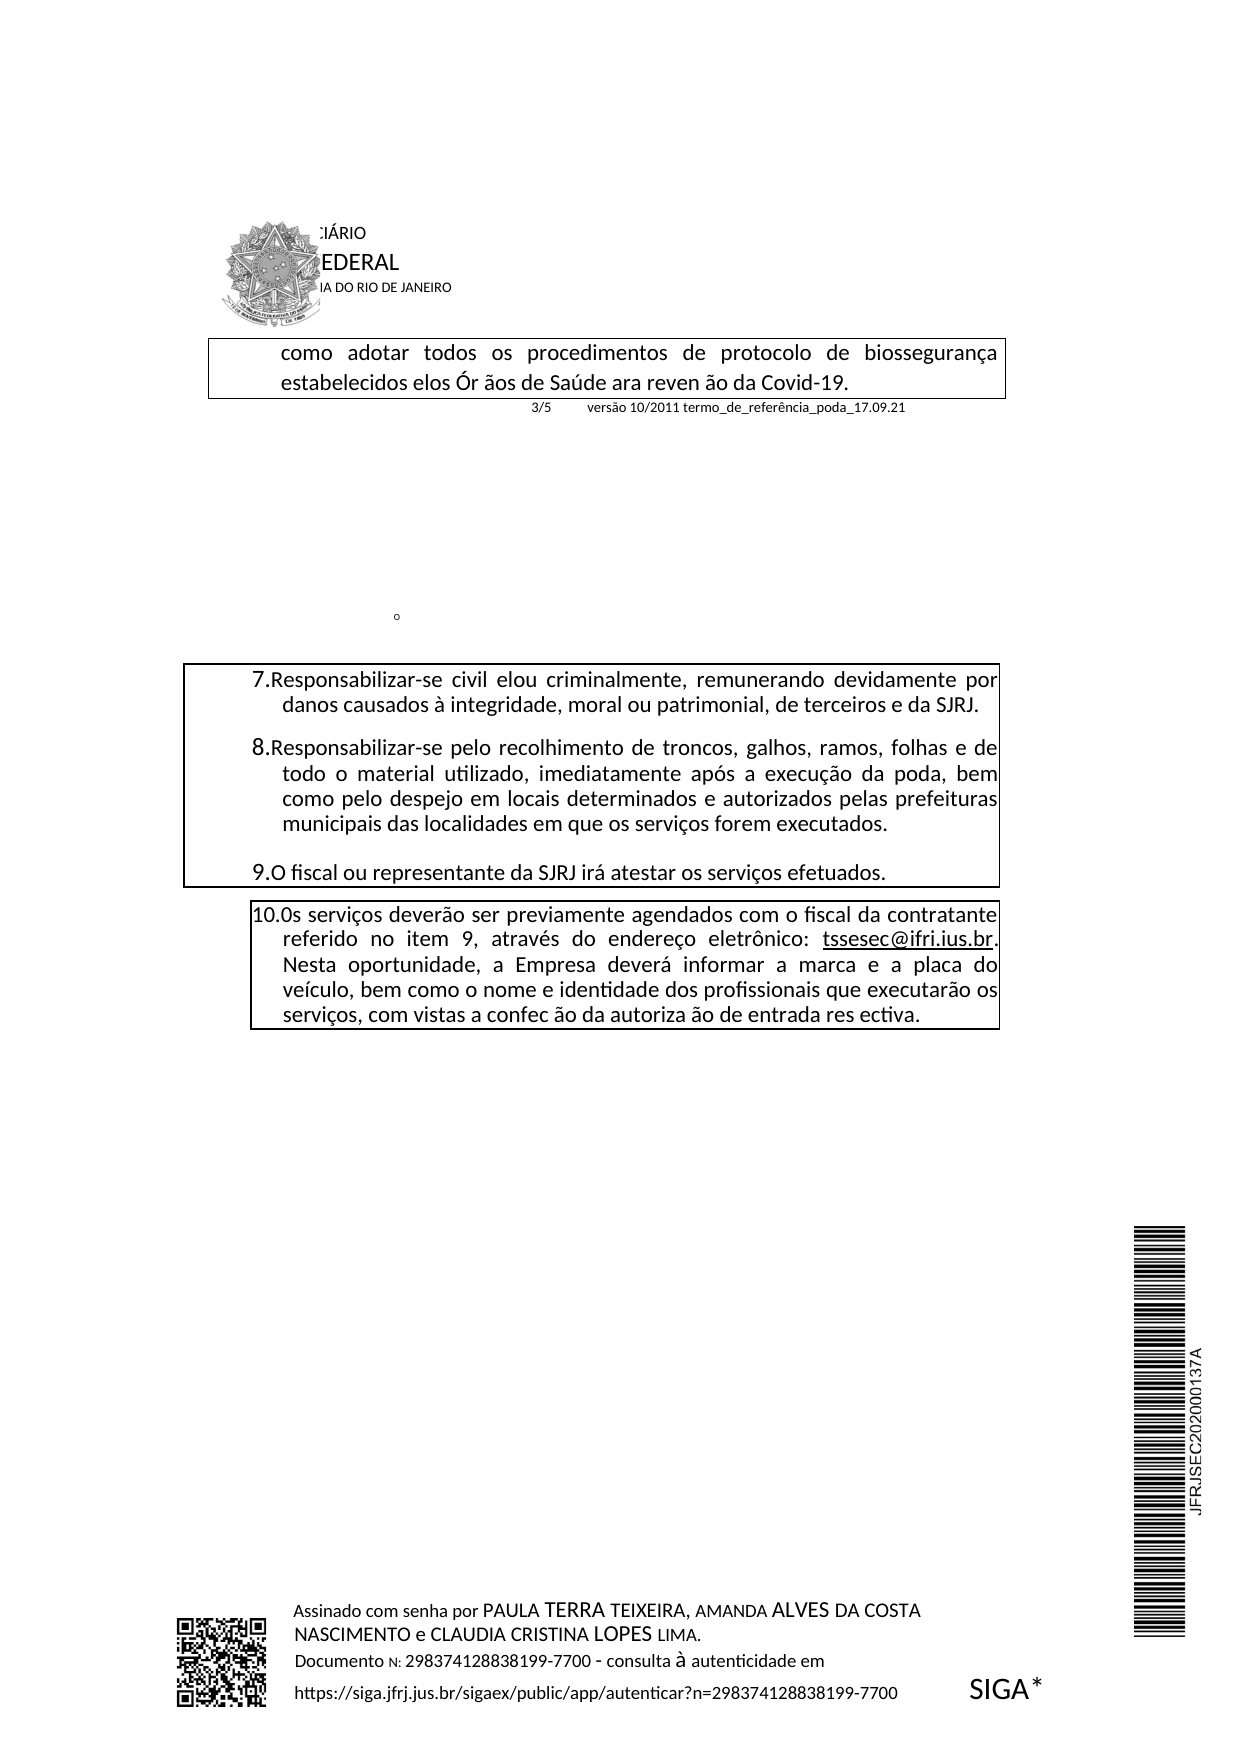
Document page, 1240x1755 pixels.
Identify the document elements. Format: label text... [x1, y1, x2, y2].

text 10.0s serviços deverão ser previamente agendados com o fiscal da contratante referido no item 9, através do endereço eletrônico: tssesec@ifri.ius.br. Nesta oportunidade, a Empresa deverá informar a marca e a placa do veículo, bem como o nome e identidade dos profissionais que executarão os serviços, com vistas a confec ão da autoriza ão de entrada res ectiva. [252, 902, 999, 1028]
list Responsabilizar-se civil elou criminalmente, remunerando devidamente por danos causados à integridade, moral ou patrimonial, de terceiros e da SJRJ. [185, 665, 999, 718]
table_header como adotar todos os procedimentos de protocolo de biossegurança estabelecidos elos Ór ãos de Saúde ara reven ão da Covid-19. [209, 339, 1005, 398]
list Responsabilizar-se pelo recolhimento de troncos, galhos, ramos, folhas e de todo o material utilizado, imediatamente após a execução da poda, bem como pelo despejo em locais determinados e autorizados pelas prefeituras municipais das localidades em que os serviços forem executados. [185, 732, 999, 837]
text O [393, 612, 1011, 629]
list O fiscal ou representante da SJRJ irá atestar os serviços efetuados. [185, 857, 999, 886]
text 3/5 versão 10/2011 termo_de_referência_poda_17.09.21 [212, 398, 1011, 416]
